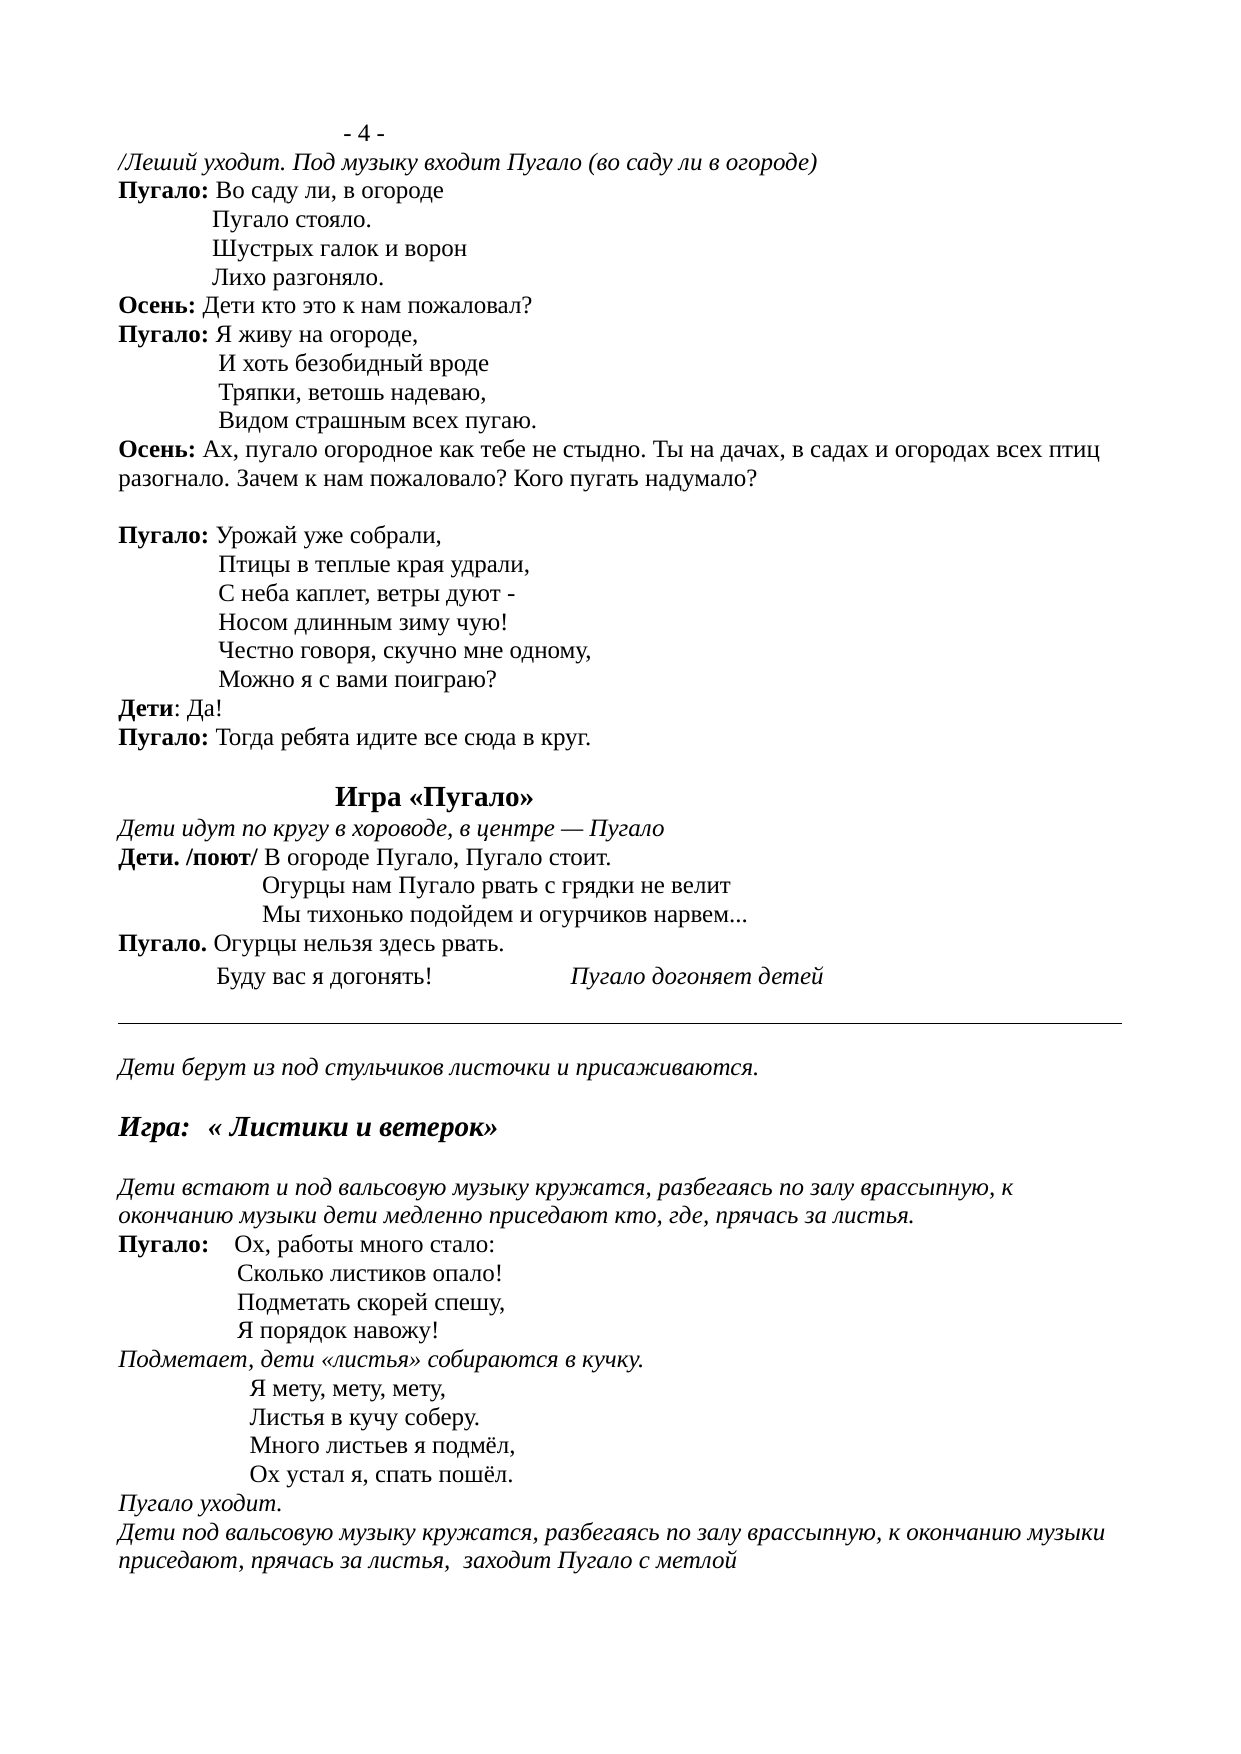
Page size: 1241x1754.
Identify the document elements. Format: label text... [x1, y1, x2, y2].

text Пугало уходит. [118, 1488, 1122, 1517]
text Много листьев я подмёл, [118, 1430, 1122, 1459]
text Дети берут из под стульчиков листочки и присаживаются. [118, 1052, 1122, 1081]
text Пугало: Во саду ли, в огороде Пугало стояло. Шустрых галок и ворон Лихо разгоняло. Осень: Дети кто это к нам пожаловал? Пугало: Я живу на огороде, И хоть безобидный вроде Тряпки, ветошь надеваю, Видом страшным всех пугаю. Осень: Ах, пугало огородное как тебе не стыдно. Ты на дачах, в садах и огородах всех птиц разогнало. Зачем к нам пожаловало? Кого пугать надумало? [118, 176, 1122, 492]
text Буду вас я догонять! Пугало догоняет детей [118, 957, 1122, 1023]
text Я мету, мету, мету, [118, 1373, 1122, 1402]
text Пугало. Огурцы нельзя здесь рвать. [118, 928, 1122, 957]
text Я порядок навожу! [118, 1315, 1122, 1344]
text Листья в кучу соберу. [118, 1402, 1122, 1430]
text Ох устал я, спать пошёл. [118, 1459, 1122, 1488]
text Игра: « Листики и ветерок» [118, 1109, 1122, 1143]
text Пугало: Ох, работы много стало: [118, 1229, 1122, 1258]
text Дети встают и под вальсовую музыку кружатся, разбегаясь по залу врассыпную, к окончанию музыки дети медленно приседают кто, где, прячась за листья. [118, 1172, 1122, 1229]
text - 4 - [118, 118, 1122, 147]
text Огурцы нам Пугало рвать с грядки не велит [118, 870, 1122, 899]
text Подметает, дети «листья» собираются в кучку. [118, 1344, 1122, 1373]
text Мы тихонько подойдем и огурчиков нарвем... [118, 899, 1122, 928]
text Дети. /поют/ В огороде Пугало, Пугало стоит. [118, 842, 1122, 870]
text Сколько листиков опало! [118, 1258, 1122, 1287]
text Пугало: Урожай уже собрали, Птицы в теплые края удрали, С неба каплет, ветры дуют - Носом длинным зиму чую! Честно говоря, скучно мне одному, Можно я с вами поиграю? Дети: Да! Пугало: Тогда ребята идите все сюда в круг. [118, 521, 1122, 751]
text Дети идут по кругу в хороводе, в центре — Пугало [118, 813, 1122, 842]
text Подметать скорей спешу, [118, 1287, 1122, 1315]
text Дети под вальсовую музыку кружатся, разбегаясь по залу врассыпную, к окончанию музыки приседают, прячась за листья, заходит Пугало с метлой [118, 1517, 1122, 1574]
text Игра «Пугало» [118, 779, 1122, 813]
text /Леший уходит. Под музыку входит Пугало (во саду ли в огороде) [118, 147, 1122, 176]
